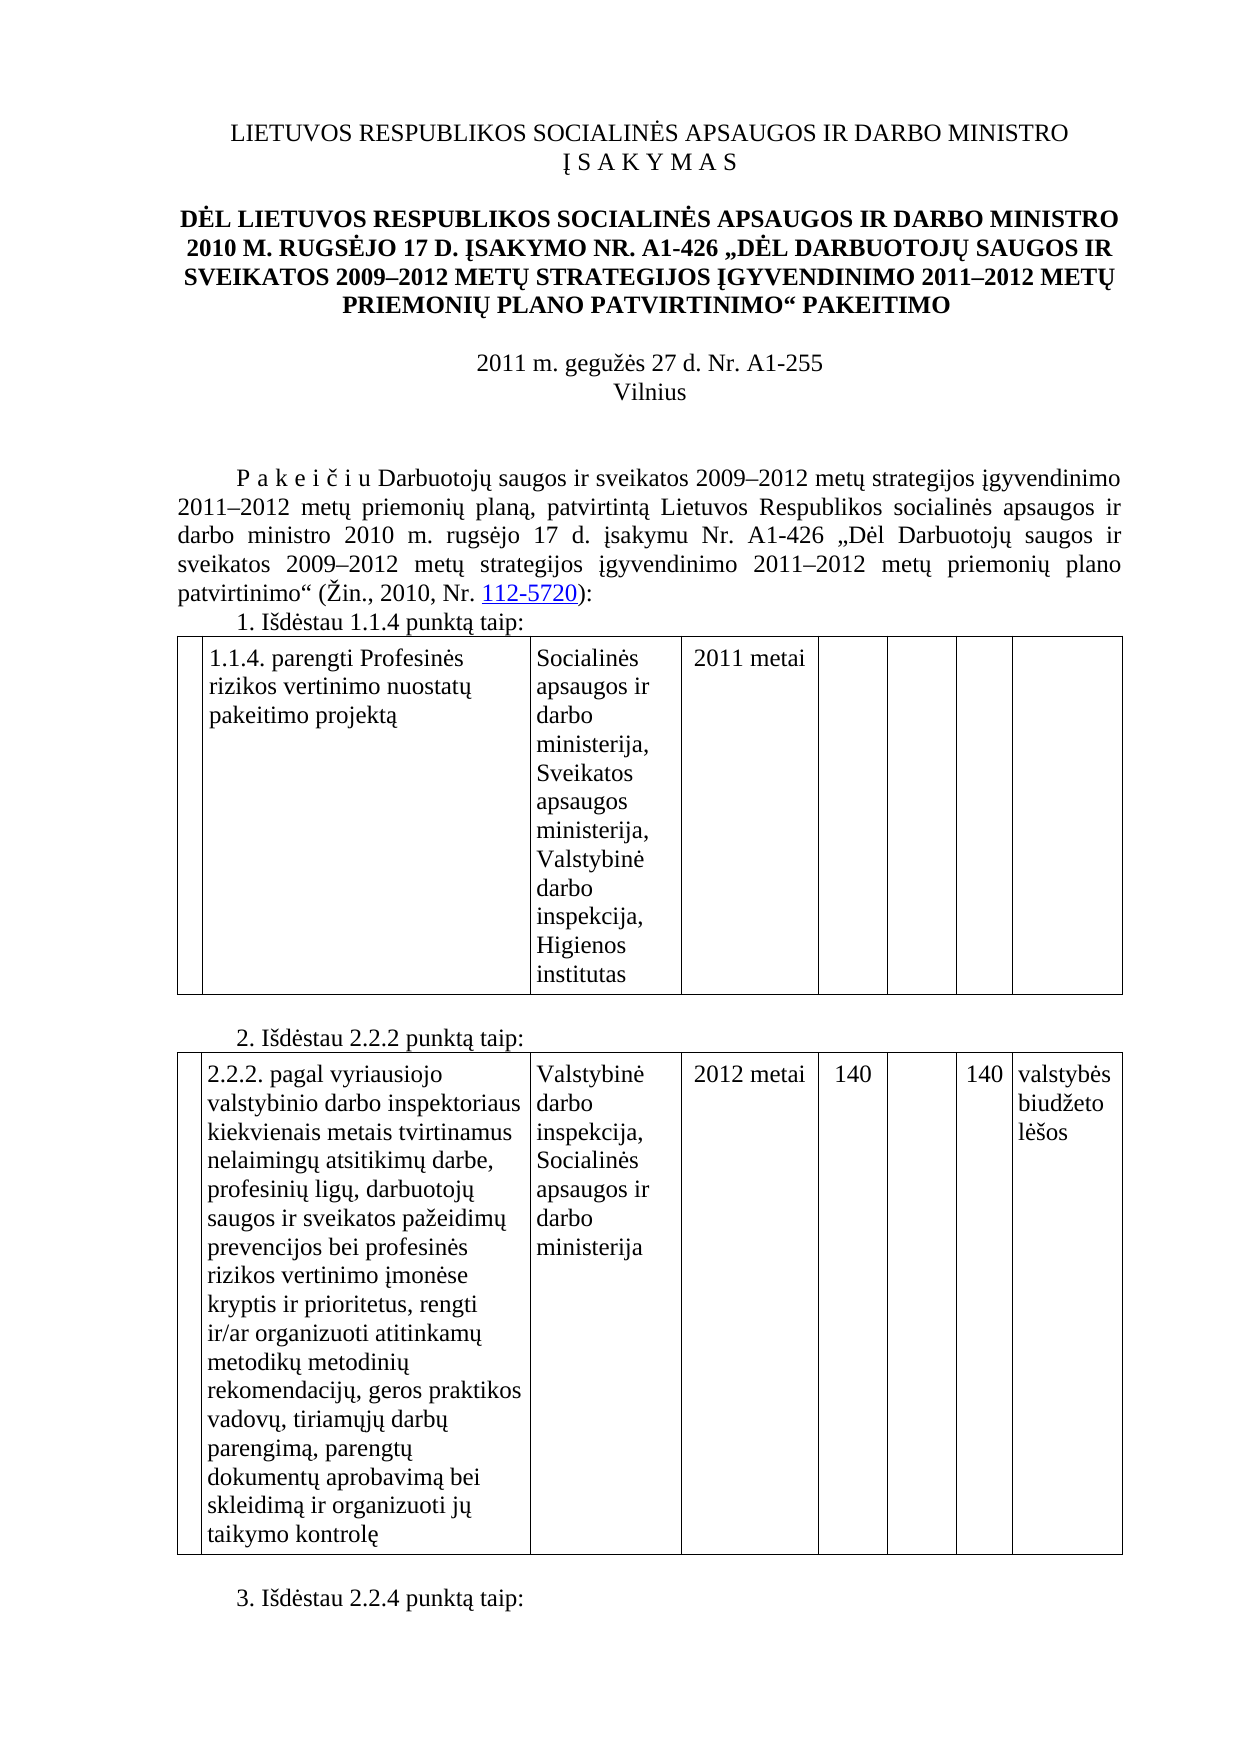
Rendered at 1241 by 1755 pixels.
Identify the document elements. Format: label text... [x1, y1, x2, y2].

table_header [1013, 637, 1122, 993]
table_header Socialinės apsaugos ir darbo ministerija, Sveikatos apsaugos ministerija, Valstybinė darbo inspekcija, Higienos institutas [531, 637, 681, 993]
table_header valstybės biudžeto lėšos [1013, 1053, 1122, 1554]
table_header [178, 637, 202, 993]
text 2011 m. gegužės 27 d. Nr. A1-255 [177, 348, 1122, 377]
text 1. Išdėstau 1.1.4 punktą taip: [177, 607, 1122, 636]
table_header [957, 637, 1012, 993]
table_header 2.2.2. pagal vyriausiojo valstybinio darbo inspektoriaus kiekvienais metais tvirtinamus nelaimingų atsitikimų darbe, profesinių ligų, darbuotojų saugos ir sveikatos pažeidimų prevencijos bei profesinės rizikos vertinimo įmonėse kryptis ir prioritetus, rengti ir/ar organizuoti atitinkamų metodikų metodinių rekomendacijų, geros praktikos vadovų, tiriamųjų darbų parengimą, parengtų dokumentų aprobavimą bei skleidimą ir organizuoti jų taikymo kontrolę [202, 1053, 530, 1554]
table_header Valstybinė darbo inspekcija, Socialinės apsaugos ir darbo ministerija [531, 1053, 681, 1554]
text P a k e i č i u Darbuotojų saugos ir sveikatos 2009–2012 metų strategijos įgyvendinimo 2011–2012 metų priemonių planą, patvirtintą Lietuvos Respublikos socialinės apsaugos ir darbo ministro 2010 m. rugsėjo 17 d. įsakymu Nr. A1-426 „Dėl Darbuotojų saugos ir sveikatos 2009–2012 metų strategijos įgyvendinimo 2011–2012 metų priemonių plano patvirtinimo“ (Žin., 2010, Nr. 112-5720): [177, 463, 1122, 607]
table_header 1.1.4. parengti Profesinės rizikos vertinimo nuostatų pakeitimo projektą [203, 637, 530, 993]
table_header 140 [819, 1053, 887, 1554]
text 3. Išdėstau 2.2.4 punktą taip: [177, 1583, 1122, 1612]
text DĖL LIETUVOS RESPUBLIKOS SOCIALINĖS APSAUGOS IR DARBO MINISTRO 2010 M. RUGSĖJO 17 D. ĮSAKYMO Nr. A1-426 „DĖL DARBUOTOJŲ SAUGOS IR SVEIKATOS 2009–2012 METŲ STRATEGIJOS ĮGYVENDINIMO 2011–2012 METŲ PRIEMONIŲ PLANO PATVIRTINIMO“ PAKEITIMO [177, 204, 1122, 319]
table_header [819, 637, 887, 993]
table_header 2011 metai [682, 637, 818, 993]
table_header [178, 1053, 201, 1554]
table_header 2012 metai [682, 1053, 818, 1554]
text 2. Išdėstau 2.2.2 punktą taip: [177, 1023, 1122, 1052]
text LIETUVOS RESPUBLIKOS SOCIALINĖS APSAUGOS IR DARBO MINISTRO [177, 118, 1122, 147]
table_header [888, 637, 956, 993]
text Vilnius [177, 377, 1122, 406]
text Į S A K Y M A S [177, 147, 1122, 176]
table_header 140 [957, 1053, 1012, 1554]
table_header [888, 1053, 956, 1554]
